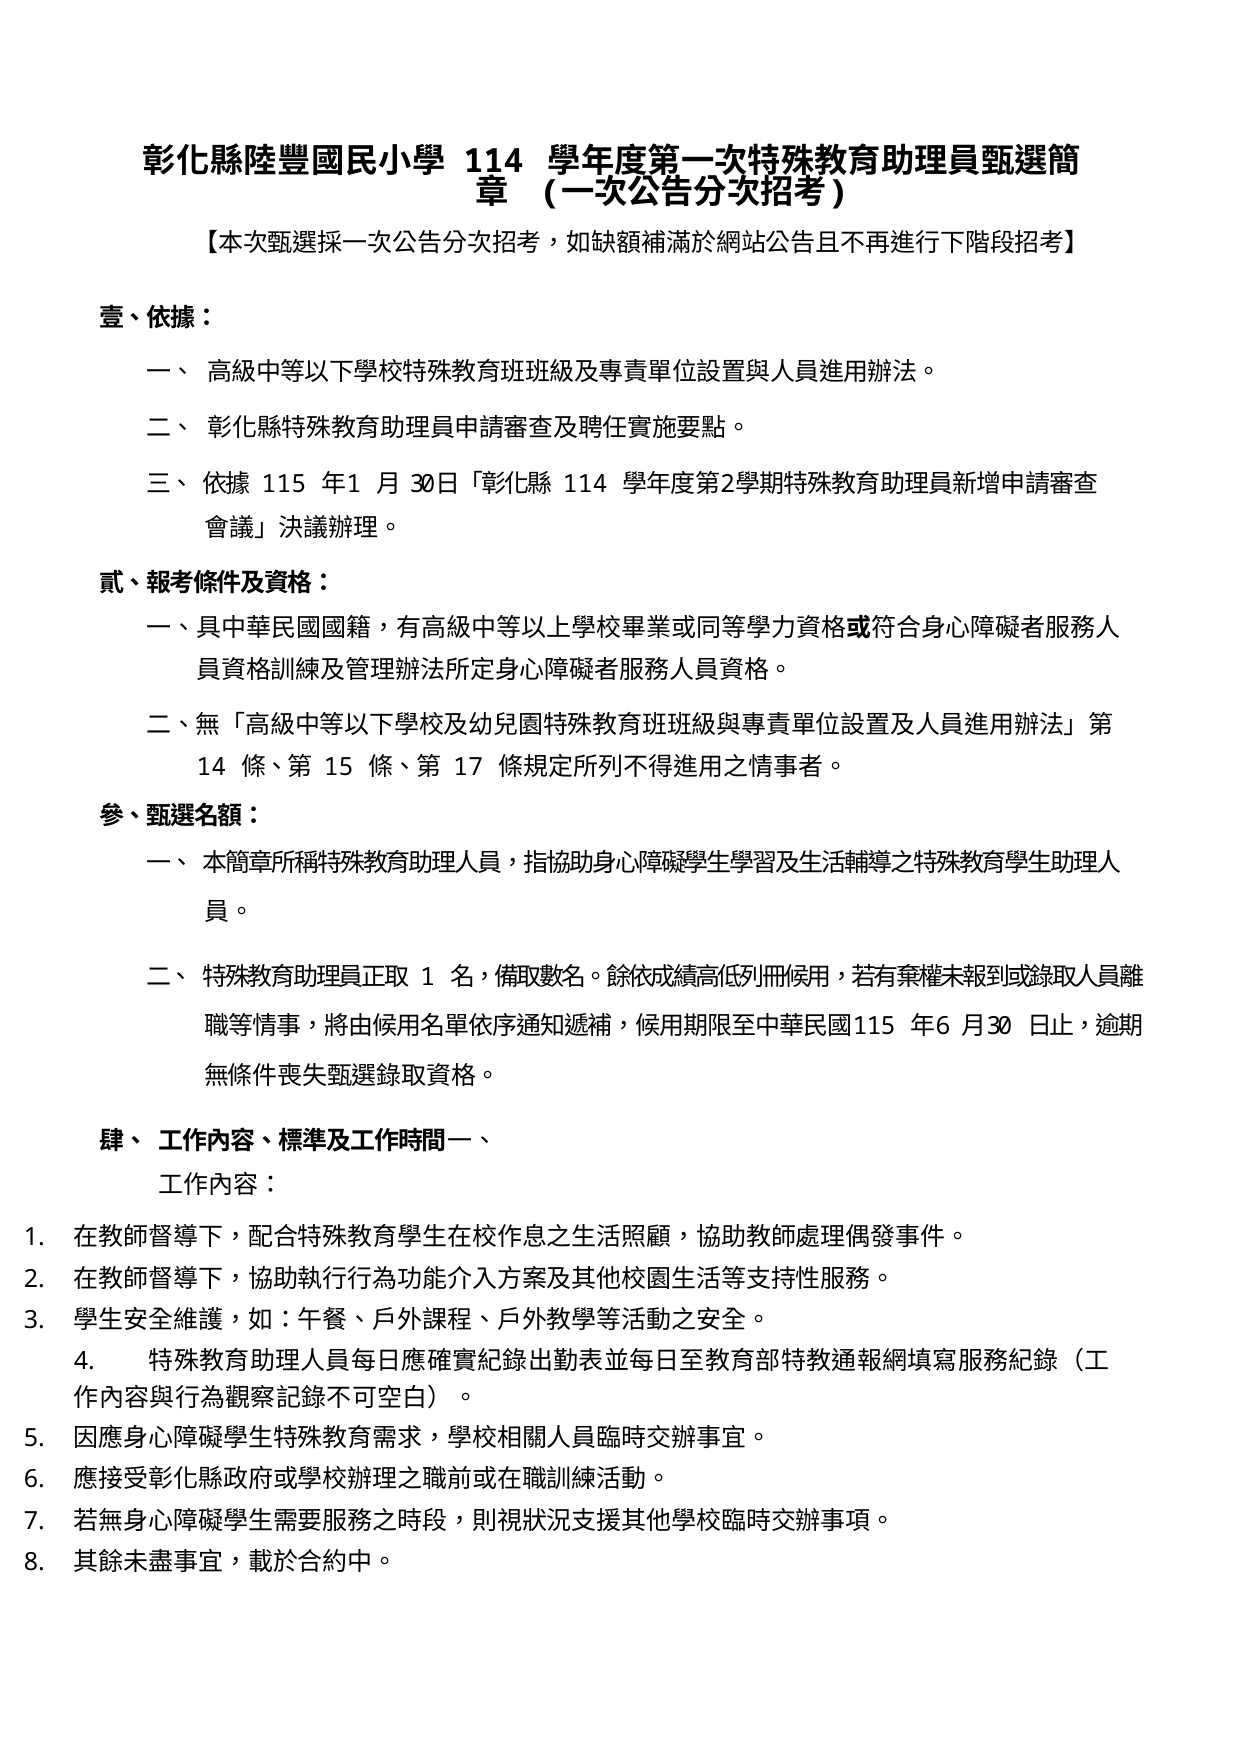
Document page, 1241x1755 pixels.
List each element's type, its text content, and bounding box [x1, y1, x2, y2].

list 在教師督導下，協助執行行為功能介入方案及其他校園生活等支持性服務。 [24, 1258, 1167, 1294]
text 員資格訓練及管理辦法所定身心障礙者服務人員資格。 [196, 649, 1167, 685]
text 彰化縣陸豐國民小學 114 學年度第一次特殊教育助理員甄選簡章 (一次公告分次招考) [142, 146, 1110, 213]
subtitle 貳、報考條件及資格： [99, 556, 1167, 601]
text 肆、 工作內容、標準及工作時間一、 工作內容： [99, 1121, 493, 1201]
text 三、 依據 115 年1 月 30日「彰化縣 114 學年度第2學期特殊教育助理員新增申請審查會議」決議辦理。 [146, 463, 1118, 543]
text 二、 特殊教育助理員正取 1 名，備取數名。餘依成績高低列冊候用，若有棄權未報到或錄取人員離職等情事，將由候用名單依序通知遞補，候用期限至中華民國115 年6 月30 日止，逾期無條件喪失甄選錄取資格。 [146, 957, 1153, 1091]
list 學生安全維護，如：午餐、戶外課程、戶外教學等活動之安全。 [24, 1299, 1167, 1336]
list 因應身心障礙學生特殊教育需求，學校相關人員臨時交辦事宜。 [24, 1417, 1167, 1454]
list 應接受彰化縣政府或學校辦理之職前或在職訓練活動。 [24, 1459, 1167, 1495]
list 其餘未盡事宜，載於合約中。 [24, 1541, 1167, 1577]
list 若無身心障礙學生需要服務之時段，則視狀況支援其他學校臨時交辦事項。 [24, 1500, 1167, 1536]
text 二、無「高級中等以下學校及幼兒園特殊教育班班級與專責單位設置及人員進用辦法」第 14 條、第 15 條、第 17 條規定所列不得進用之情事者。 [146, 704, 1122, 783]
text 一、具中華民國國籍，有高級中等以上學校畢業或同等學力資格或符合身心障礙者服務人 [146, 601, 1167, 645]
subtitle 參、甄選名額： [99, 796, 1167, 832]
text 一、 本簡章所稱特殊教育助理人員，指協助身心障礙學生學習及生活輔導之特殊教育學生助理人員。 [146, 842, 1122, 927]
text 【本次甄選採一次公告分次招考，如缺額補滿於網站公告且不再進行下階段招考】 [193, 222, 1167, 258]
subtitle 壹、依據： [99, 298, 1167, 334]
list 在教師督導下，配合特殊教育學生在校作息之生活照顧，協助教師處理偶發事件。 [24, 1217, 1167, 1253]
text 一、 高級中等以下學校特殊教育班班級及專責單位設置與人員進用辦法。二、 彰化縣特殊教育助理員申請審查及聘任實施要點。 [146, 351, 955, 444]
list 特殊教育助理人員每日應確實紀錄出勤表並每日至教育部特教通報網填寫服務紀錄（工作內容與行為觀察記錄不可空白）。 [74, 1340, 1129, 1414]
